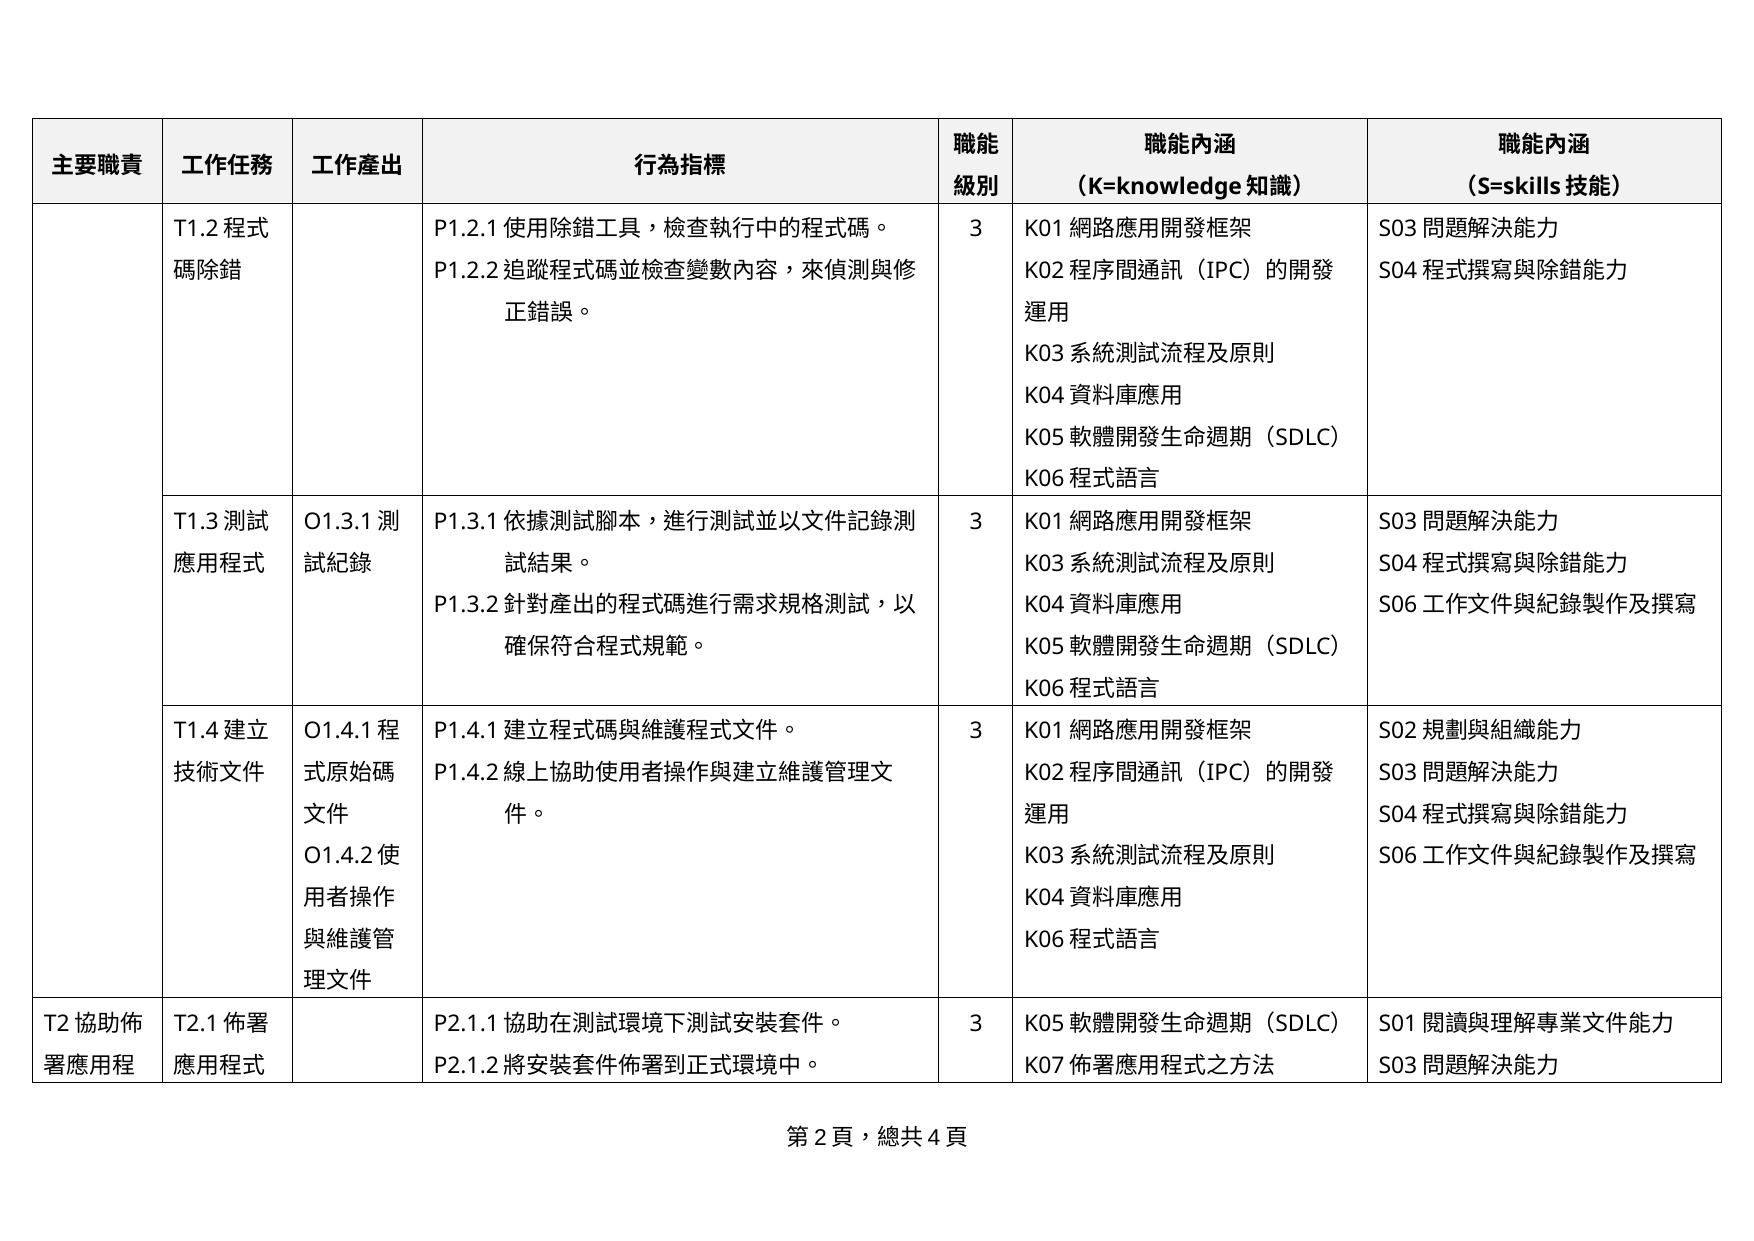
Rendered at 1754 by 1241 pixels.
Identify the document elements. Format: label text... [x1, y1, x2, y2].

table_header 職能內涵 （K=knowledge知識） [1013, 119, 1367, 202]
table_cell P1.3.1依據測試腳本，進行測試並以文件記錄測試結果。 P1.3.2針對產出的程式碼進行需求規格測試，以確保符合程式規範。 [423, 496, 938, 704]
table_cell 3 [939, 998, 1012, 1082]
table_cell [293, 998, 422, 1082]
table_cell T2.1佈署應用程式 [163, 998, 292, 1082]
table_cell T1.2程式碼除錯 [163, 204, 292, 495]
table_cell P1.2.1使用除錯工具，檢查執行中的程式碼。 P1.2.2追蹤程式碼並檢查變數內容，來偵測與修正錯誤。 [423, 204, 938, 495]
table_cell K05軟體開發生命週期（SDLC） K07佈署應用程式之方法 [1013, 998, 1367, 1082]
table_cell P2.1.1協助在測試環境下測試安裝套件。 P2.1.2將安裝套件佈署到正式環境中。 [423, 998, 938, 1082]
table_header 工作產出 [293, 119, 422, 202]
table_header 行為指標 [423, 119, 938, 202]
table_cell K01網路應用開發框架 K03系統測試流程及原則 K04資料庫應用 K05軟體開發生命週期（SDLC） K06程式語言 [1013, 496, 1367, 704]
table_cell T2協助佈署應用程 [33, 998, 162, 1082]
table_header 工作任務 [163, 119, 292, 202]
table_cell 3 [939, 496, 1012, 704]
table_cell P1.4.1建立程式碼與維護程式文件。 P1.4.2線上協助使用者操作與建立維護管理文件。 [423, 706, 938, 997]
table_header 職能內涵 （S=skills技能） [1368, 119, 1721, 202]
table_cell S02規劃與組織能力 S03問題解決能力 S04程式撰寫與除錯能力 S06工作文件與紀錄製作及撰寫 [1368, 706, 1721, 997]
table_header 職能級別 [939, 119, 1012, 202]
table_cell 3 [939, 706, 1012, 997]
table_cell S03問題解決能力 S04程式撰寫與除錯能力 S06工作文件與紀錄製作及撰寫 [1368, 496, 1721, 704]
table_cell [293, 204, 422, 495]
table_cell T1.3測試應用程式 [163, 496, 292, 704]
table_cell O1.3.1測試紀錄 [293, 496, 422, 704]
table_cell S03問題解決能力 S04程式撰寫與除錯能力 [1368, 204, 1721, 495]
table_cell T1.4建立技術文件 [163, 706, 292, 997]
table_cell K01網路應用開發框架 K02程序間通訊（IPC）的開發運用 K03系統測試流程及原則 K04資料庫應用 K05軟體開發生命週期（SDLC） K06程式語言 [1013, 204, 1367, 495]
table_cell O1.4.1程式原始碼文件 O1.4.2使用者操作與維護管理文件 [293, 706, 422, 997]
table_cell 3 [939, 204, 1012, 495]
table_cell K01網路應用開發框架 K02程序間通訊（IPC）的開發運用 K03系統測試流程及原則 K04資料庫應用 K06程式語言 [1013, 706, 1367, 997]
table_cell [33, 204, 162, 997]
table_cell S01閱讀與理解專業文件能力 S03問題解決能力 [1368, 998, 1721, 1082]
table_header 主要職責 [33, 119, 162, 202]
